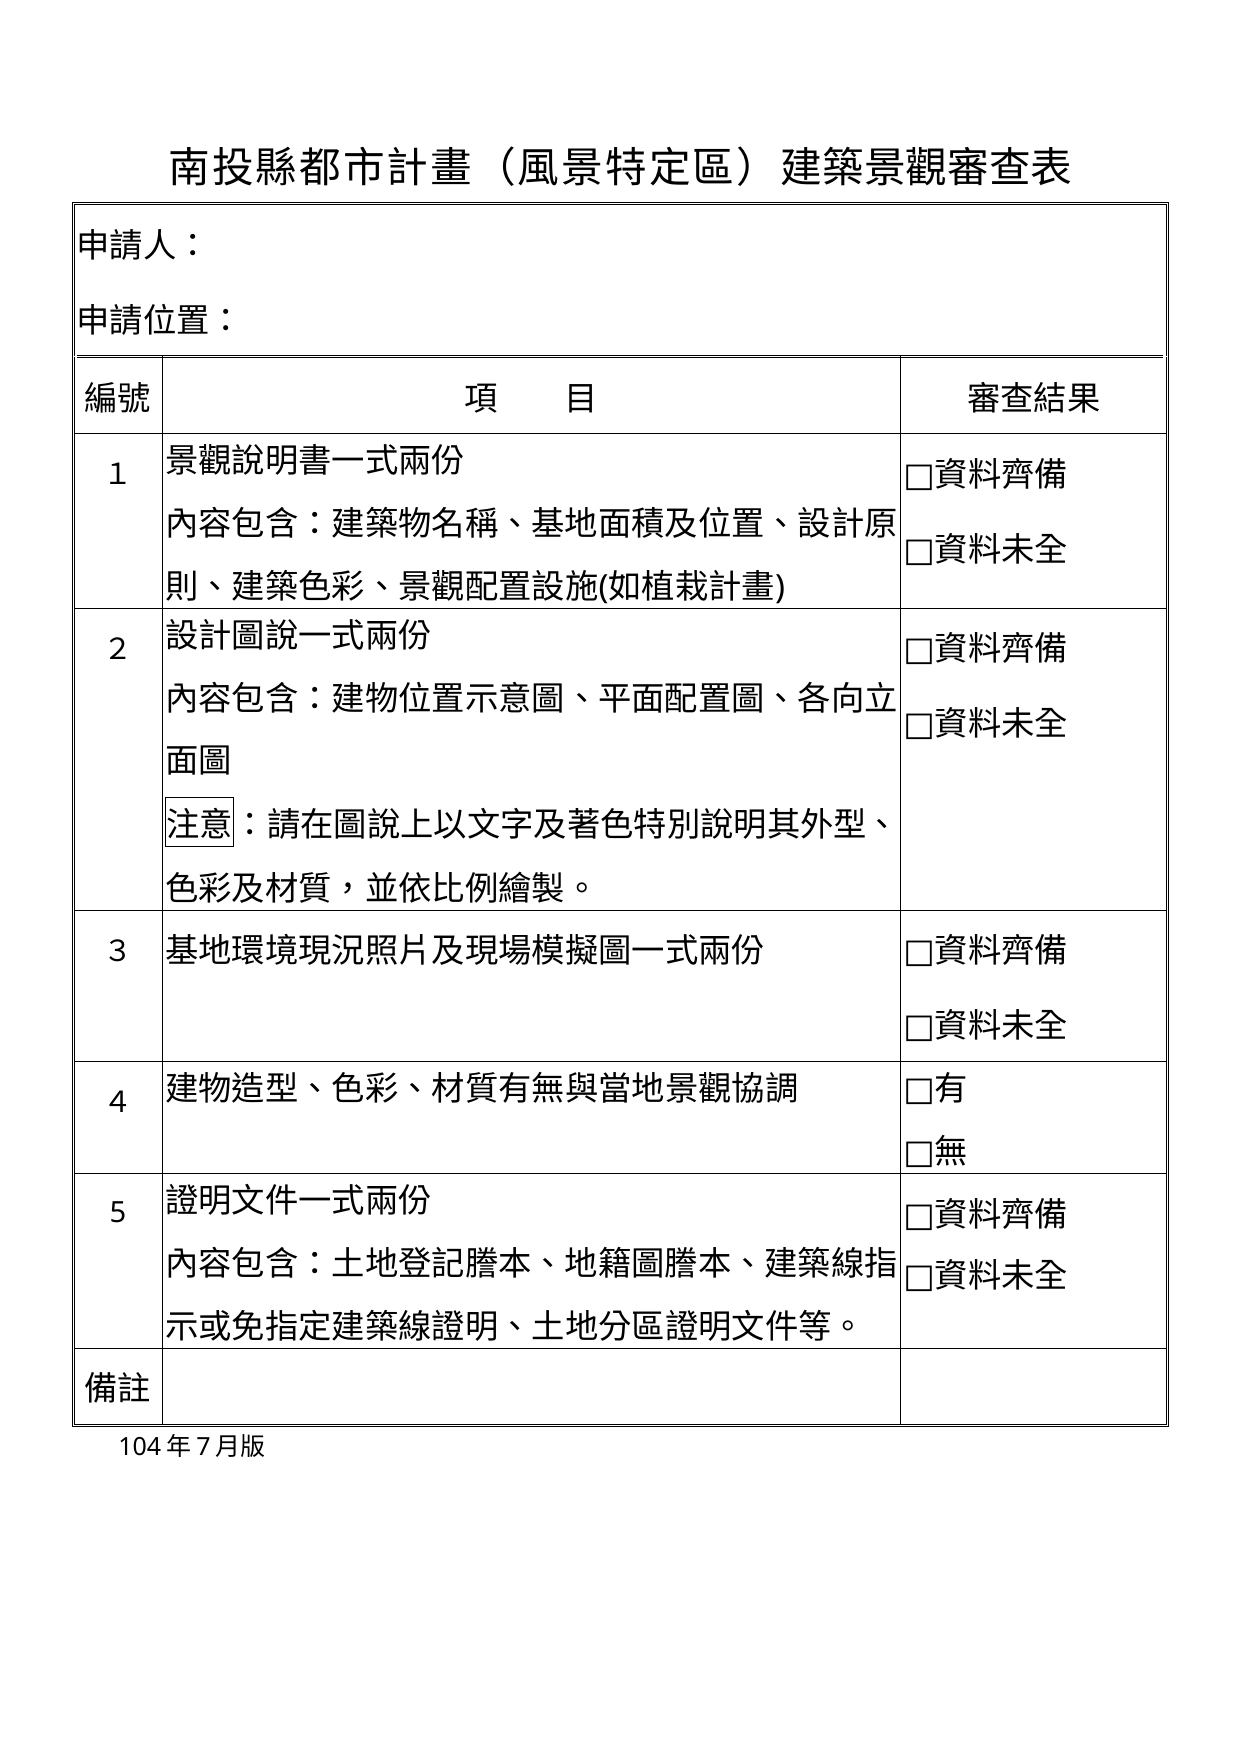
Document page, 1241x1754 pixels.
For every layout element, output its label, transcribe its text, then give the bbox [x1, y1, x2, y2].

table_cell 景觀說明書一式兩份 內容包含：建築物名稱、基地面積及位置、設計原則、建築色彩、景觀配置設施(如植栽計畫) [163, 434, 900, 608]
table_cell 備註 [75, 1349, 162, 1424]
table_cell □資料齊備 □資料未全 [901, 911, 1166, 1061]
table_cell ４ [75, 1062, 162, 1173]
table_header 申請人： 申請位置： [75, 205, 1166, 355]
table_cell 項 目 [163, 358, 900, 433]
table_cell 證明文件一式兩份 內容包含：土地登記謄本、地籍圖謄本、建築線指示或免指定建築線證明、土地分區證明文件等。 [163, 1174, 900, 1348]
table_cell □有 □無 [901, 1062, 1166, 1173]
text 104年7月版 [118, 1427, 1122, 1463]
table_cell [901, 1349, 1166, 1424]
table_cell ２ [75, 609, 162, 910]
table_cell □資料齊備 □資料未全 [901, 609, 1166, 910]
table_cell □資料齊備 □資料未全 [901, 434, 1166, 608]
table_cell 編號 [73, 355, 162, 433]
table_cell [163, 1349, 900, 1424]
table_cell 5 [75, 1174, 162, 1348]
text 南投縣都市計畫（風景特定區）建築景觀審查表 [118, 127, 1122, 202]
table_cell 設計圖說一式兩份 內容包含：建物位置示意圖、平面配置圖、各向立面圖 注意：請在圖說上以文字及著色特別說明其外型、色彩及材質，並依比例繪製。 [163, 609, 900, 910]
table_cell 審查結果 [901, 355, 1167, 433]
table_cell □資料齊備 □資料未全 [901, 1174, 1166, 1348]
table_cell 基地環境現況照片及現場模擬圖一式兩份 [163, 911, 900, 1061]
table_cell １ [75, 434, 162, 608]
table_cell 建物造型、色彩、材質有無與當地景觀協調 [163, 1062, 900, 1173]
table_cell ３ [75, 911, 162, 1061]
